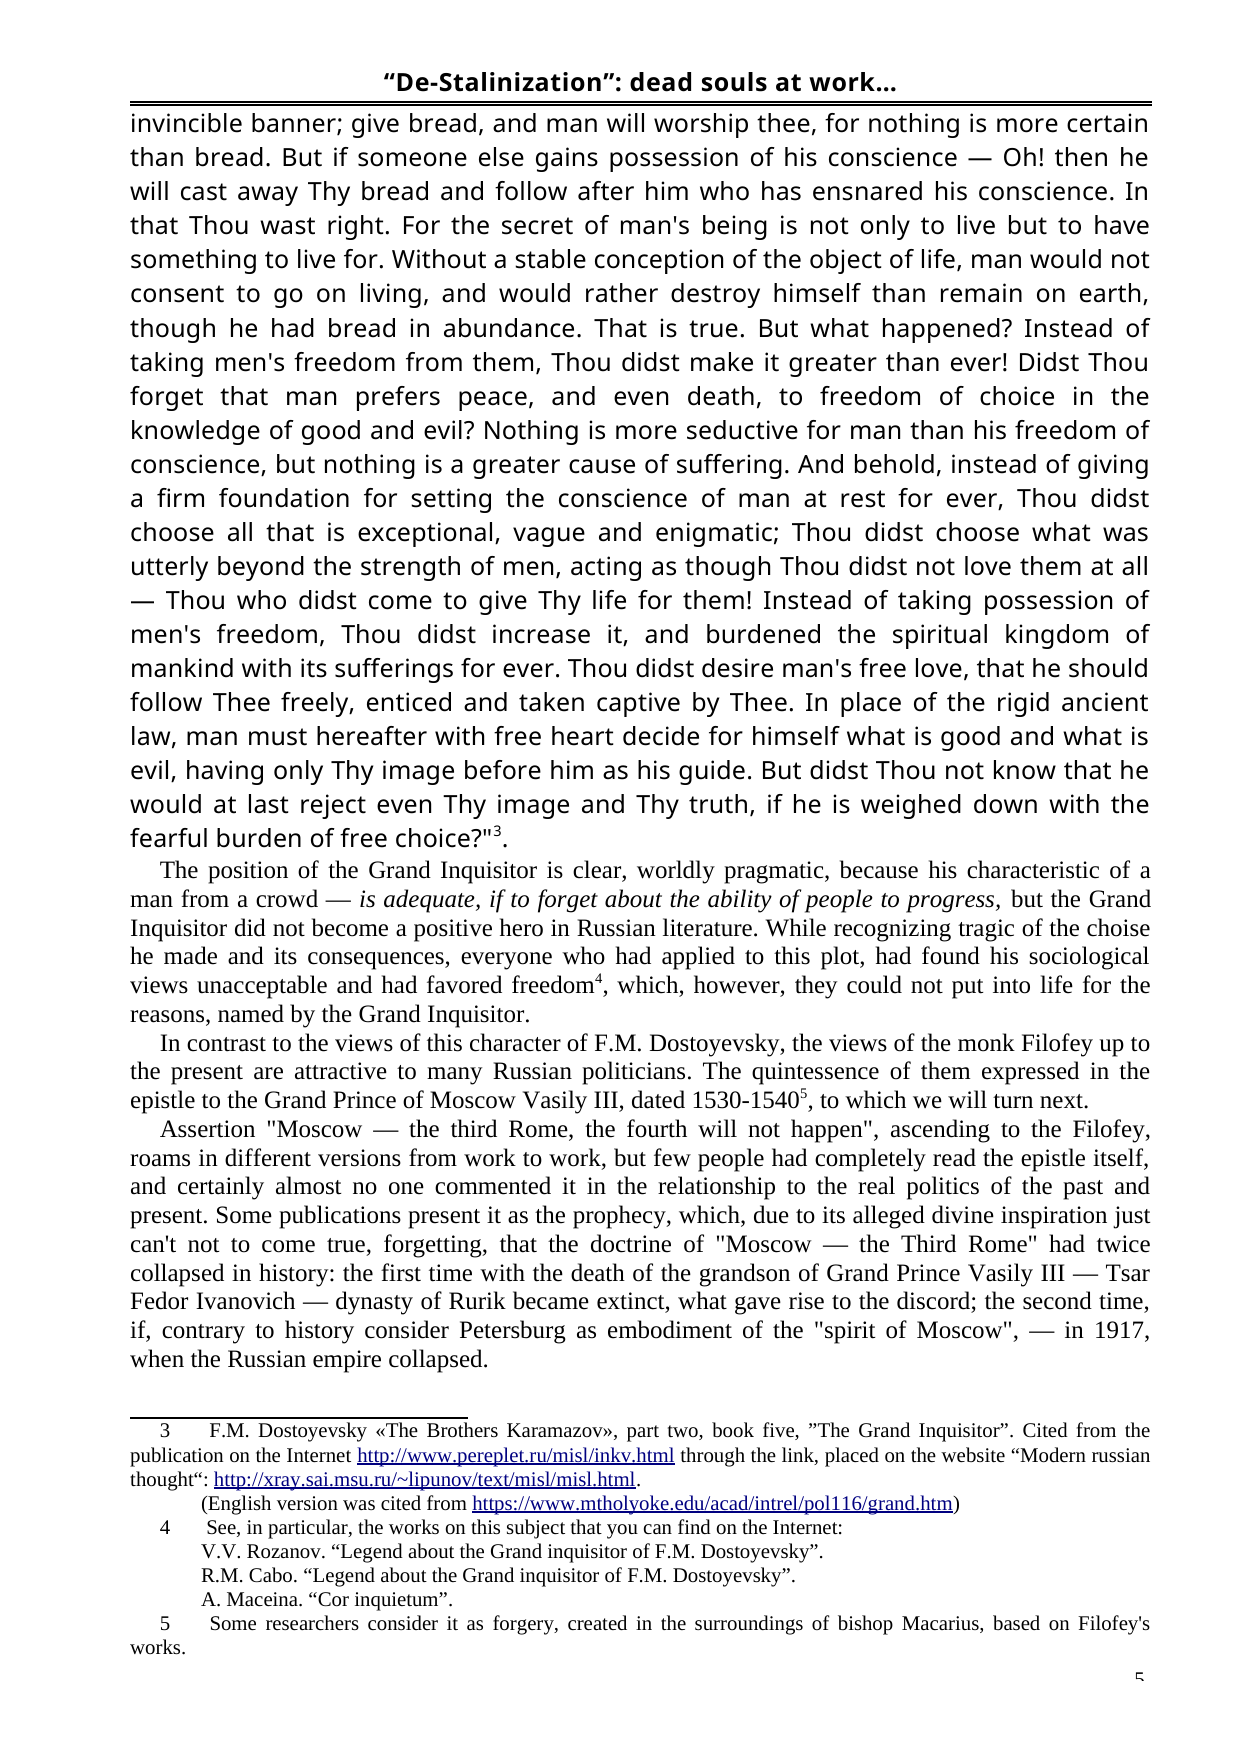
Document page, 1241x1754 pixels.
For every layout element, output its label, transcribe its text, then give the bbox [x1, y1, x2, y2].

text (English version was cited from https://www.mtholyoke.edu/acad/intrel/pol116/grand.htm) [130, 1491, 1152, 1515]
text Some researchers consider it as forgery, created in the surroundings of bishop Macarius, based on Filofey's works. [130, 1611, 1152, 1659]
text F.M. Dostoyevsky «The Brothers Karamazov», part two, book five, ”The Grand Inquisitor”. Cited from the publication on the Internet http://www.pereplet.ru/misl/inkv.html through the link, placed on the website “Modern russian thought“: http://xray.sai.msu.ru/~lipunov/text/misl/misl.html. [130, 1418, 1152, 1491]
text A. Maceina. “Cor inquietum”. [130, 1587, 1152, 1611]
text R.M. Cabo. “Legend about the Grand inquisitor of F.M. Dostoyevsky”. [130, 1563, 1152, 1587]
text Assertion "Moscow — the third Rome, the fourth will not happen", ascending to the Filofey, roams in different versions from work to work, but few people had completely read the epistle itself, and certainly almost no one commented it in the relationship to the real politics of the past and present. Some publications present it as the prophecy, which, due to its alleged divine inspiration just can't not to come true, forgetting, that the doctrine of "Moscow — the Third Rome" had twice collapsed in history: the first time with the death of the grandson of Grand Prince Vasily III — Tsar Fedor Ivanovich — dynasty of Rurik became extinct, what gave rise to the discord; the second time, if, contrary to history consider Petersburg as embodiment of the "spirit of Moscow", — in 1917, when the Russian empire collapsed. [130, 1114, 1152, 1373]
text V.V. Rozanov. “Legend about the Grand inquisitor of F.M. Dostoyevsky”. [130, 1539, 1152, 1563]
text In contrast to the views of this character of F.M. Dostoyevsky, the views of the monk Filofey up to the present are attractive to many Russian politicians. The quintessence of them expressed in the epistle to the Grand Prince of Moscow Vasily III, dated 1530-1540, to which we will turn next. [130, 1028, 1152, 1114]
text The position of the Grand Inquisitor is clear, worldly pragmatic, because his characteristic of a man from a crowd — is adequate, if to forget about the ability of people to progress, but the Grand Inquisitor did not become a positive hero in Russian literature. While recognizing tragic of the choise he made and its consequences, everyone who had applied to this plot, had found his sociological views unacceptable and had favored freedom, which, however, they could not put into life for the reasons, named by the Grand Inquisitor. [130, 855, 1152, 1028]
text invincible banner; give bread, and man will worship thee, for nothing is more certain than bread. But if someone else gains possession of his conscience — Oh! then he will cast away Thy bread and follow after him who has ensnared his conscience. In that Thou wast right. For the secret of man's being is not only to live but to have something to live for. Without a stable conception of the object of life, man would not consent to go on living, and would rather destroy himself than remain on earth, though he had bread in abundance. That is true. But what happened? Instead of taking men's freedom from them, Thou didst make it greater than ever! Didst Thou forget that man prefers peace, and even death, to freedom of choice in the knowledge of good and evil? Nothing is more seductive for man than his freedom of conscience, but nothing is a greater cause of suffering. And behold, instead of giving a firm foundation for setting the conscience of man at rest for ever, Thou didst choose all that is exceptional, vague and enigmatic; Thou didst choose what was utterly beyond the strength of men, acting as though Thou didst not love them at all — Thou who didst come to give Thy life for them! Instead of taking possession of men's freedom, Thou didst increase it, and burdened the spiritual kingdom of mankind with its sufferings for ever. Thou didst desire man's free love, that he should follow Thee freely, enticed and taken captive by Thee. In place of the rigid ancient law, man must hereafter with free heart decide for himself what is good and what is evil, having only Thy image before him as his guide. But didst Thou not know that he would at last reject even Thy image and Thy truth, if he is weighed down with the fearful burden of free choice?". [130, 106, 1152, 855]
text See, in particular, the works on this subject that you can find on the Internet: [130, 1515, 1152, 1539]
